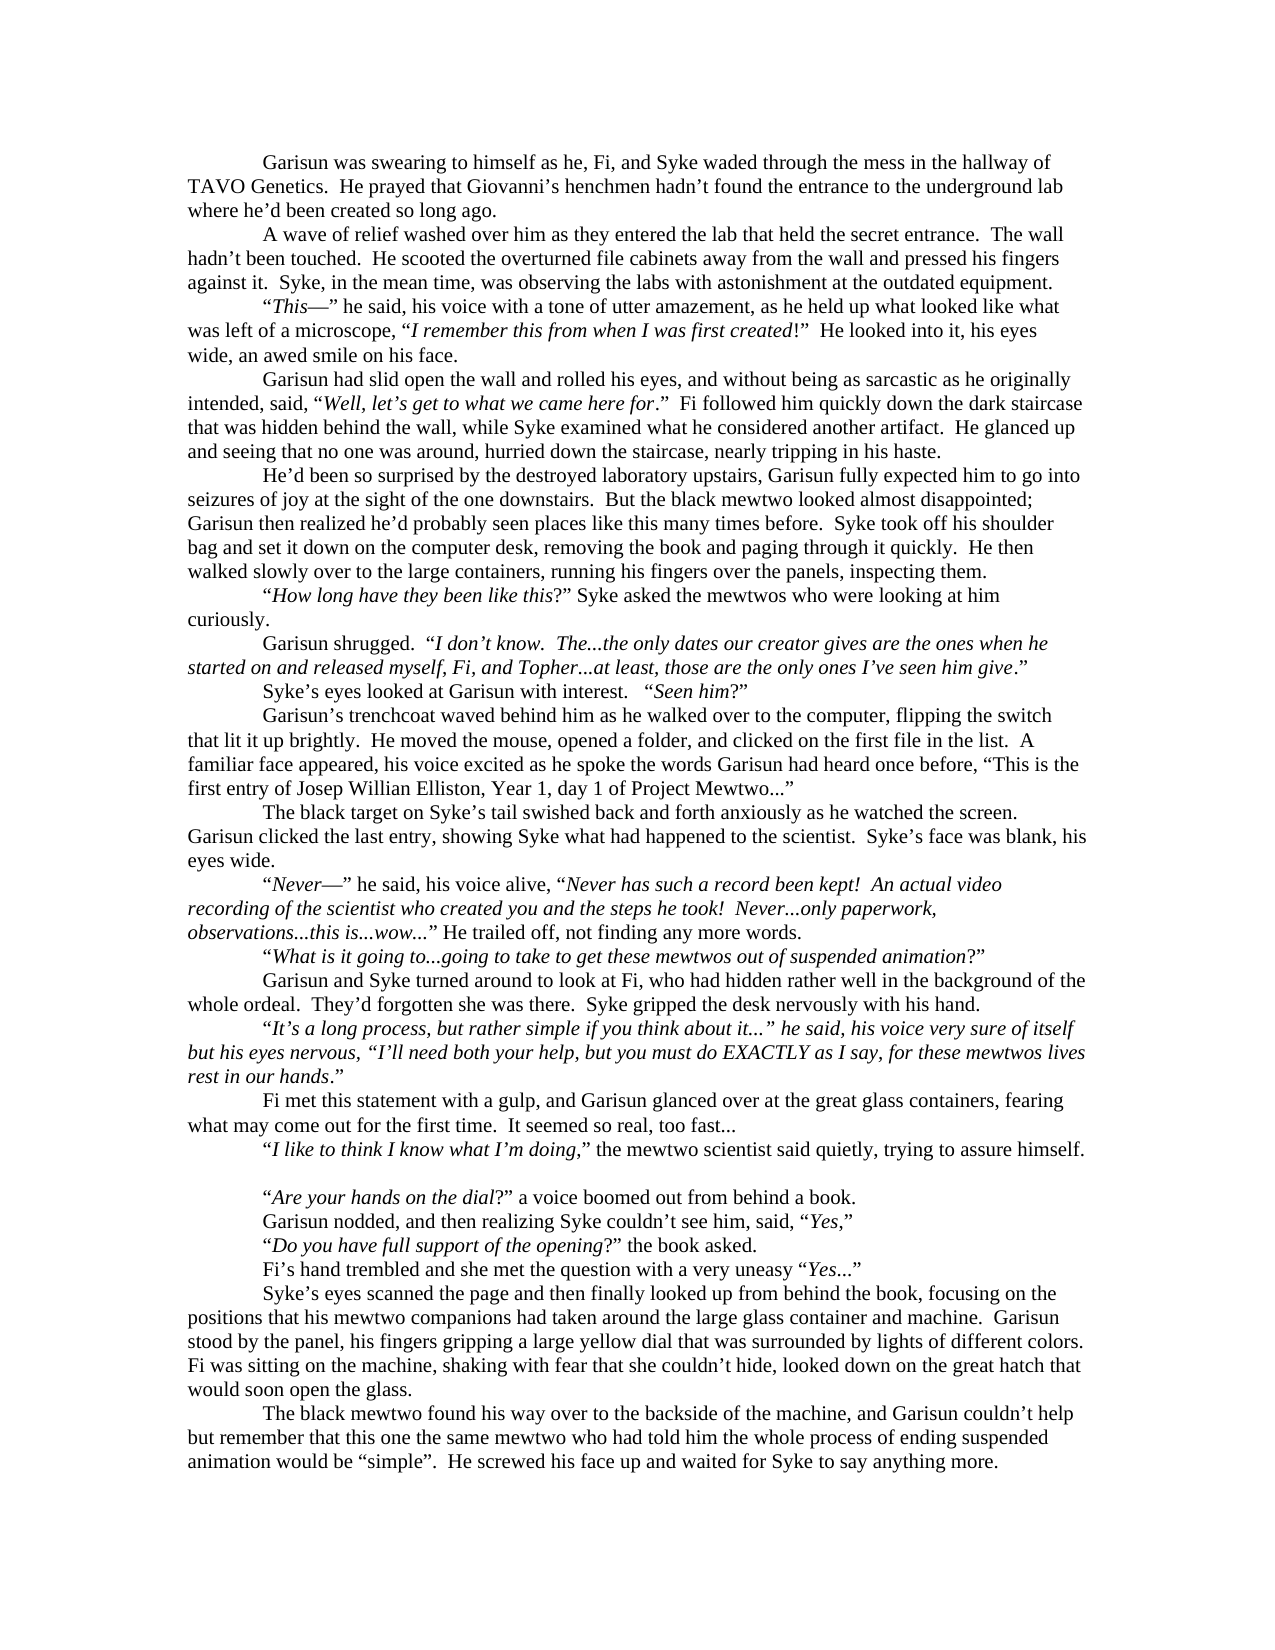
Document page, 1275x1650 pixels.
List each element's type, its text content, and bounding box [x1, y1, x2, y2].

text Syke’s eyes scanned the page and then finally looked up from behind the book, focusing on the positions that his mewtwo companions had taken around the large glass container and machine. Garisun stood by the panel, his fingers gripping a large yellow dial that was surrounded by lights of different colors. Fi was sitting on the machine, shaking with fear that she couldn’t hide, looked down on the great hatch that would soon open the glass. [187, 1281, 1087, 1401]
text He’d been so surprised by the destroyed laboratory upstairs, Garisun fully expected him to go into seizures of joy at the sight of the one downstairs. But the black mewtwo looked almost disappointed; Garisun then realized he’d probably seen places like this many times before. Syke took off his shoulder bag and set it down on the computer desk, removing the book and paging through it quickly. He then walked slowly over to the large containers, running his fingers over the panels, inspecting them. [187, 463, 1087, 583]
text The black target on Syke’s tail swished back and forth anxiously as he watched the screen. Garisun clicked the last entry, showing Syke what had happened to the scientist. Syke’s face was blank, his eyes wide. [187, 800, 1087, 872]
text “Are your hands on the dial?” a voice boomed out from behind a book. [187, 1185, 1087, 1209]
text Garisun and Syke turned around to look at Fi, who had hidden rather well in the background of the whole ordeal. They’d forgotten she was there. Syke gripped the desk nervously with his hand. [187, 968, 1087, 1016]
text Fi’s hand trembled and she met the question with a very uneasy “Yes...” [187, 1257, 1087, 1281]
text Garisun nodded, and then realizing Syke couldn’t see him, said, “Yes,” [187, 1209, 1087, 1233]
text “Do you have full support of the opening?” the book asked. [187, 1233, 1087, 1257]
text A wave of relief washed over him as they entered the lab that held the secret entrance. The wall hadn’t been touched. He scooted the overturned file cabinets away from the wall and pressed his fingers against it. Syke, in the mean time, was observing the labs with astonishment at the outdated equipment. [187, 222, 1087, 294]
text Garisun was swearing to himself as he, Fi, and Syke waded through the mess in the hallway of TAVO Genetics. He prayed that Giovanni’s henchmen hadn’t found the entrance to the underground lab where he’d been created so long ago. [187, 150, 1087, 222]
text “This—” he said, his voice with a tone of utter amazement, as he held up what looked like what was left of a microscope, “I remember this from when I was first created!” He looked into it, his eyes wide, an awed smile on his face. [187, 294, 1087, 367]
text “It’s a long process, but rather simple if you think about it...” he said, his voice very sure of itself but his eyes nervous, “I’ll need both your help, but you must do EXACTLY as I say, for these mewtwos lives rest in our hands.” [187, 1016, 1087, 1088]
text “Never—” he said, his voice alive, “Never has such a record been kept! An actual video recording of the scientist who created you and the steps he took! Never...only paperwork, observations...this is...wow...” He trailed off, not finding any more words. [187, 872, 1087, 944]
text Garisun’s trenchcoat waved behind him as he walked over to the computer, flipping the switch that lit it up brightly. He moved the mouse, opened a folder, and clicked on the first file in the list. A familiar face appeared, his voice excited as he spoke the words Garisun had heard once before, “This is the first entry of Josep Willian Elliston, Year 1, day 1 of Project Mewtwo...” [187, 703, 1087, 800]
text Fi met this statement with a gulp, and Garisun glanced over at the great glass containers, fearing what may come out for the first time. It seemed so real, too fast... [187, 1088, 1087, 1137]
text Garisun had slid open the wall and rolled his eyes, and without being as sarcastic as he originally intended, said, “Well, let’s get to what we came here for.” Fi followed him quickly down the dark staircase that was hidden behind the wall, while Syke examined what he considered another artifact. He glanced up and seeing that no one was around, hurried down the staircase, nearly tripping in his haste. [187, 367, 1087, 463]
text “I like to think I know what I’m doing,” the mewtwo scientist said quietly, trying to assure himself. [187, 1137, 1087, 1161]
text “How long have they been like this?” Syke asked the mewtwos who were looking at him curiously. [187, 583, 1087, 631]
text Garisun shrugged. “I don’t know. The...the only dates our creator gives are the ones when he started on and released myself, Fi, and Topher...at least, those are the only ones I’ve seen him give.” [187, 631, 1087, 679]
text Syke’s eyes looked at Garisun with interest. “Seen him?” [187, 679, 1087, 703]
text The black mewtwo found his way over to the backside of the machine, and Garisun couldn’t help but remember that this one the same mewtwo who had told him the whole process of ending suspended animation would be “simple”. He screwed his face up and waited for Syke to say anything more. [187, 1401, 1087, 1473]
text “What is it going to...going to take to get these mewtwos out of suspended animation?” [187, 944, 1087, 968]
